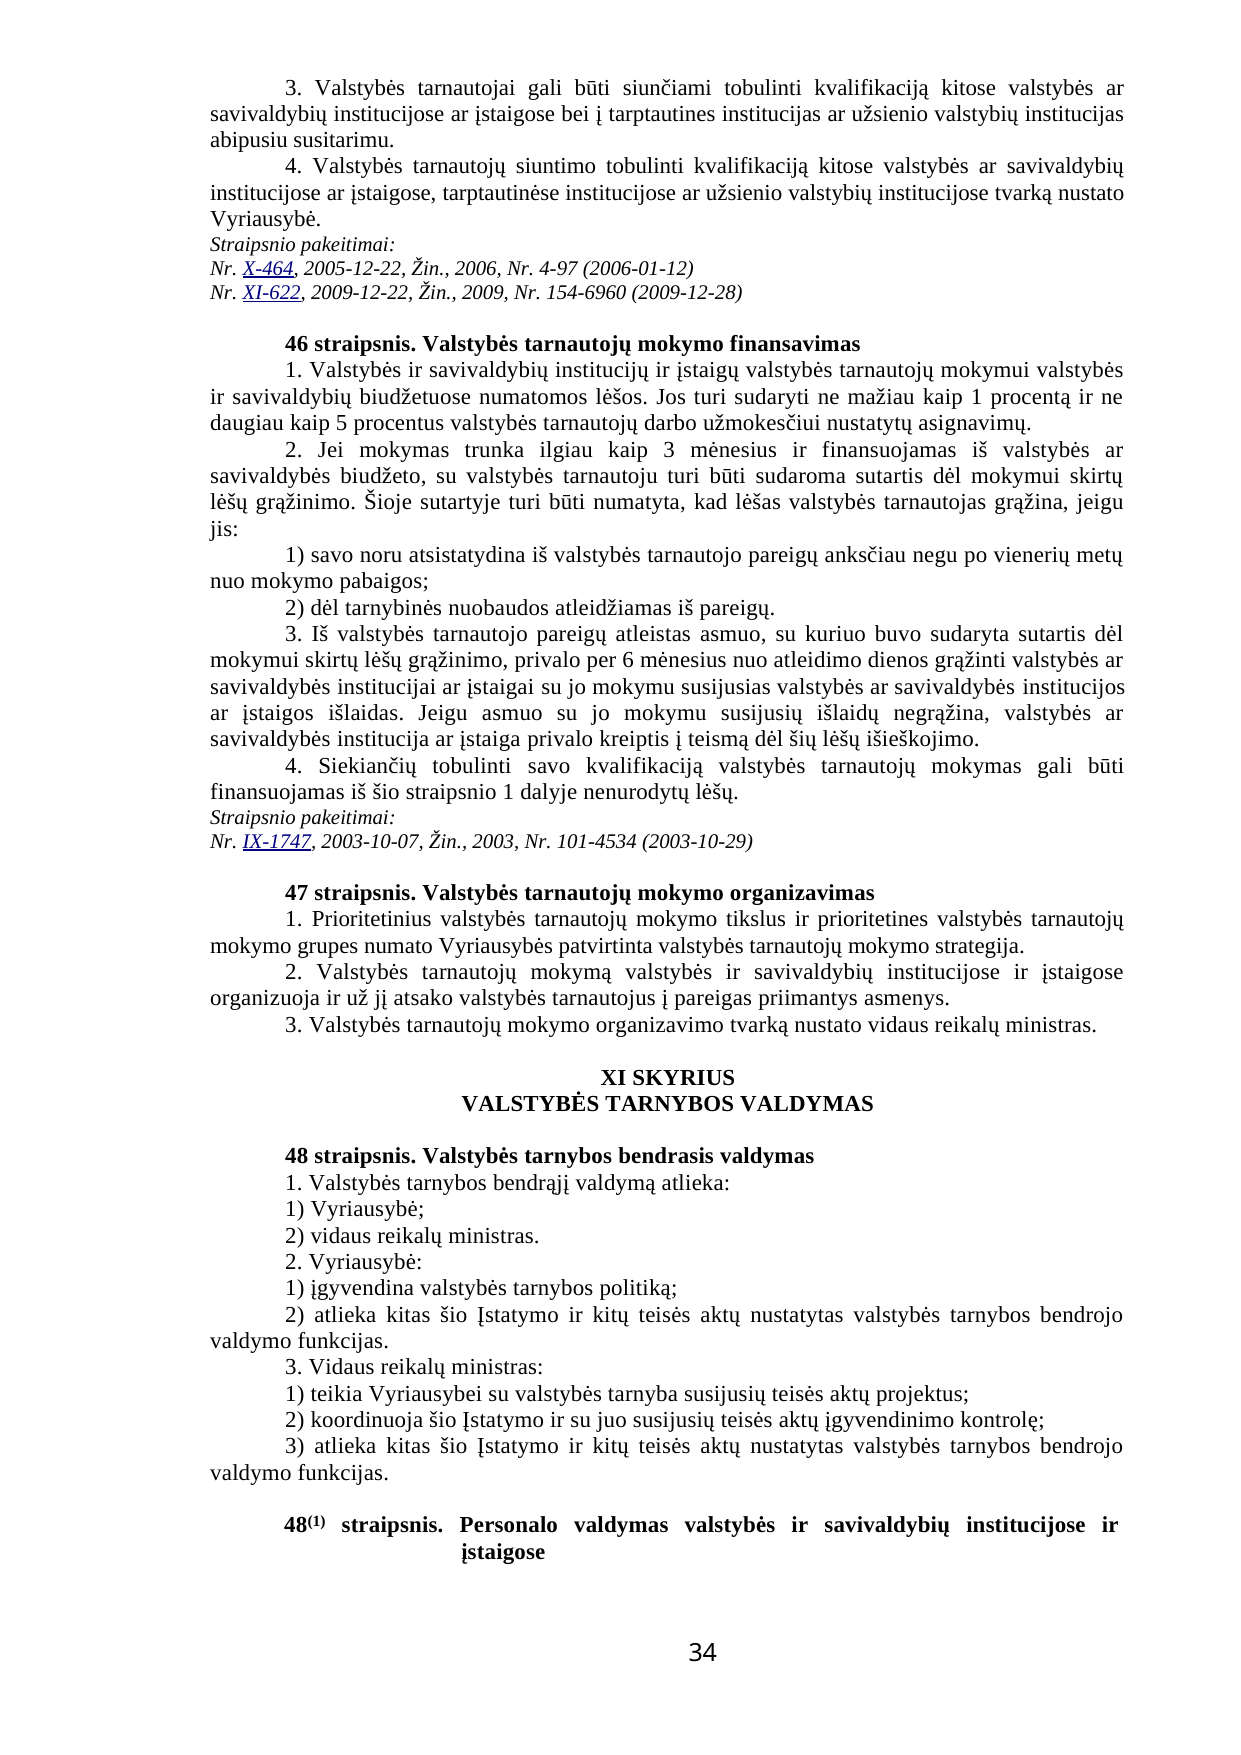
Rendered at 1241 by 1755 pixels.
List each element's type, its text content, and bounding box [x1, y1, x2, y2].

text 4. Valstybės tarnautojų siuntimo tobulinti kvalifikaciją kitose valstybės ar savivaldybių institucijose ar įstaigose, tarptautinėse institucijose ar užsienio valstybių institucijose tvarką nustato Vyriausybė. [210, 153, 1126, 232]
text 1. Valstybės ir savivaldybių institucijų ir įstaigų valstybės tarnautojų mokymui valstybės ir savivaldybių biudžetuose numatomos lėšos. Jos turi sudaryti ne mažiau kaip 1 procentą ir ne daugiau kaip 5 procentus valstybės tarnautojų darbo užmokesčiui nustatytų asignavimų. [210, 357, 1126, 436]
text 2) koordinuoja šio Įstatymo ir su juo susijusių teisės aktų įgyvendinimo kontrolę; [210, 1406, 1126, 1432]
text 2. Vyriausybė: [210, 1248, 1126, 1274]
text 2) vidaus reikalų ministras. [210, 1222, 1126, 1248]
text 1) savo noru atsistatydina iš valstybės tarnautojo pareigų anksčiau negu po vienerių metų nuo mokymo pabaigos; [210, 541, 1126, 594]
text 3. Valstybės tarnautojai gali būti siunčiami tobulinti kvalifikaciją kitose valstybės ar savivaldybių institucijose ar įstaigose bei į tarptautines institucijas ar užsienio valstybių institucijas abipusiu susitarimu. [210, 73, 1126, 153]
text 48 straipsnis. Valstybės tarnybos bendrasis valdymas [210, 1143, 1126, 1169]
text 1. Valstybės tarnybos bendrąjį valdymą atlieka: [210, 1169, 1126, 1195]
text Straipsnio pakeitimai: [210, 804, 1126, 829]
text 2. Jei mokymas trunka ilgiau kaip 3 mėnesius ir finansuojamas iš valstybės ar savivaldybės biudžeto, su valstybės tarnautoju turi būti sudaroma sutartis dėl mokymui skirtų lėšų grąžinimo. Šioje sutartyje turi būti numatyta, kad lėšas valstybės tarnautojas grąžina, jeigu jis: [210, 436, 1126, 541]
text VALSTYBĖS TARNYBOS VALDYMAS [210, 1090, 1126, 1116]
text 1. Prioritetinius valstybės tarnautojų mokymo tikslus ir prioritetines valstybės tarnautojų mokymo grupes numato Vyriausybės patvirtinta valstybės tarnautojų mokymo strategija. [210, 905, 1126, 958]
text Nr. IX-1747, 2003-10-07, Žin., 2003, Nr. 101-4534 (2003-10-29) [210, 829, 1120, 853]
text 1) įgyvendina valstybės tarnybos politiką; [210, 1274, 1126, 1301]
text 3) atlieka kitas šio Įstatymo ir kitų teisės aktų nustatytas valstybės tarnybos bendrojo valdymo funkcijas. [210, 1432, 1126, 1485]
text Nr. X-464, 2005-12-22, Žin., 2006, Nr. 4-97 (2006-01-12) [210, 256, 1120, 280]
text 2) dėl tarnybinės nuobaudos atleidžiamas iš pareigų. [210, 594, 1126, 620]
text 1) teikia Vyriausybei su valstybės tarnyba susijusių teisės aktų projektus; [210, 1380, 1126, 1406]
text 2) atlieka kitas šio Įstatymo ir kitų teisės aktų nustatytas valstybės tarnybos bendrojo valdymo funkcijas. [210, 1301, 1126, 1353]
text Straipsnio pakeitimai: [210, 232, 1126, 256]
text 3. Valstybės tarnautojų mokymo organizavimo tvarką nustato vidaus reikalų ministras. [210, 1011, 1126, 1037]
text 2. Valstybės tarnautojų mokymą valstybės ir savivaldybių institucijose ir įstaigose organizuoja ir už jį atsako valstybės tarnautojus į pareigas priimantys asmenys. [210, 958, 1126, 1011]
text 47 straipsnis. Valstybės tarnautojų mokymo organizavimas [210, 879, 1126, 905]
text Nr. XI-622, 2009-12-22, Žin., 2009, Nr. 154-6960 (2009-12-28) [210, 280, 1120, 304]
subtitle XI SKYRIUS [210, 1063, 1126, 1090]
text 3. Iš valstybės tarnautojo pareigų atleistas asmuo, su kuriuo buvo sudaryta sutartis dėl mokymui skirtų lėšų grąžinimo, privalo per 6 mėnesius nuo atleidimo dienos grąžinti valstybės ar savivaldybės institucijai ar įstaigai su jo mokymu susijusias valstybės ar savivaldybės institucijos ar įstaigos išlaidas. Jeigu asmuo su jo mokymu susijusių išlaidų negrąžina, valstybės ar savivaldybės institucija ar įstaiga privalo kreiptis į teismą dėl šių lėšų išieškojimo. [210, 620, 1126, 752]
text 46 straipsnis. Valstybės tarnautojų mokymo finansavimas [210, 330, 1126, 357]
text 1) Vyriausybė; [210, 1195, 1126, 1222]
text 3. Vidaus reikalų ministras: [210, 1353, 1126, 1380]
text 48(1) straipsnis. Personalo valdymas valstybės ir savivaldybių institucijose ir įstaigose [284, 1512, 1120, 1564]
text 4. Siekiančių tobulinti savo kvalifikaciją valstybės tarnautojų mokymas gali būti finansuojamas iš šio straipsnio 1 dalyje nenurodytų lėšų. [210, 752, 1126, 804]
